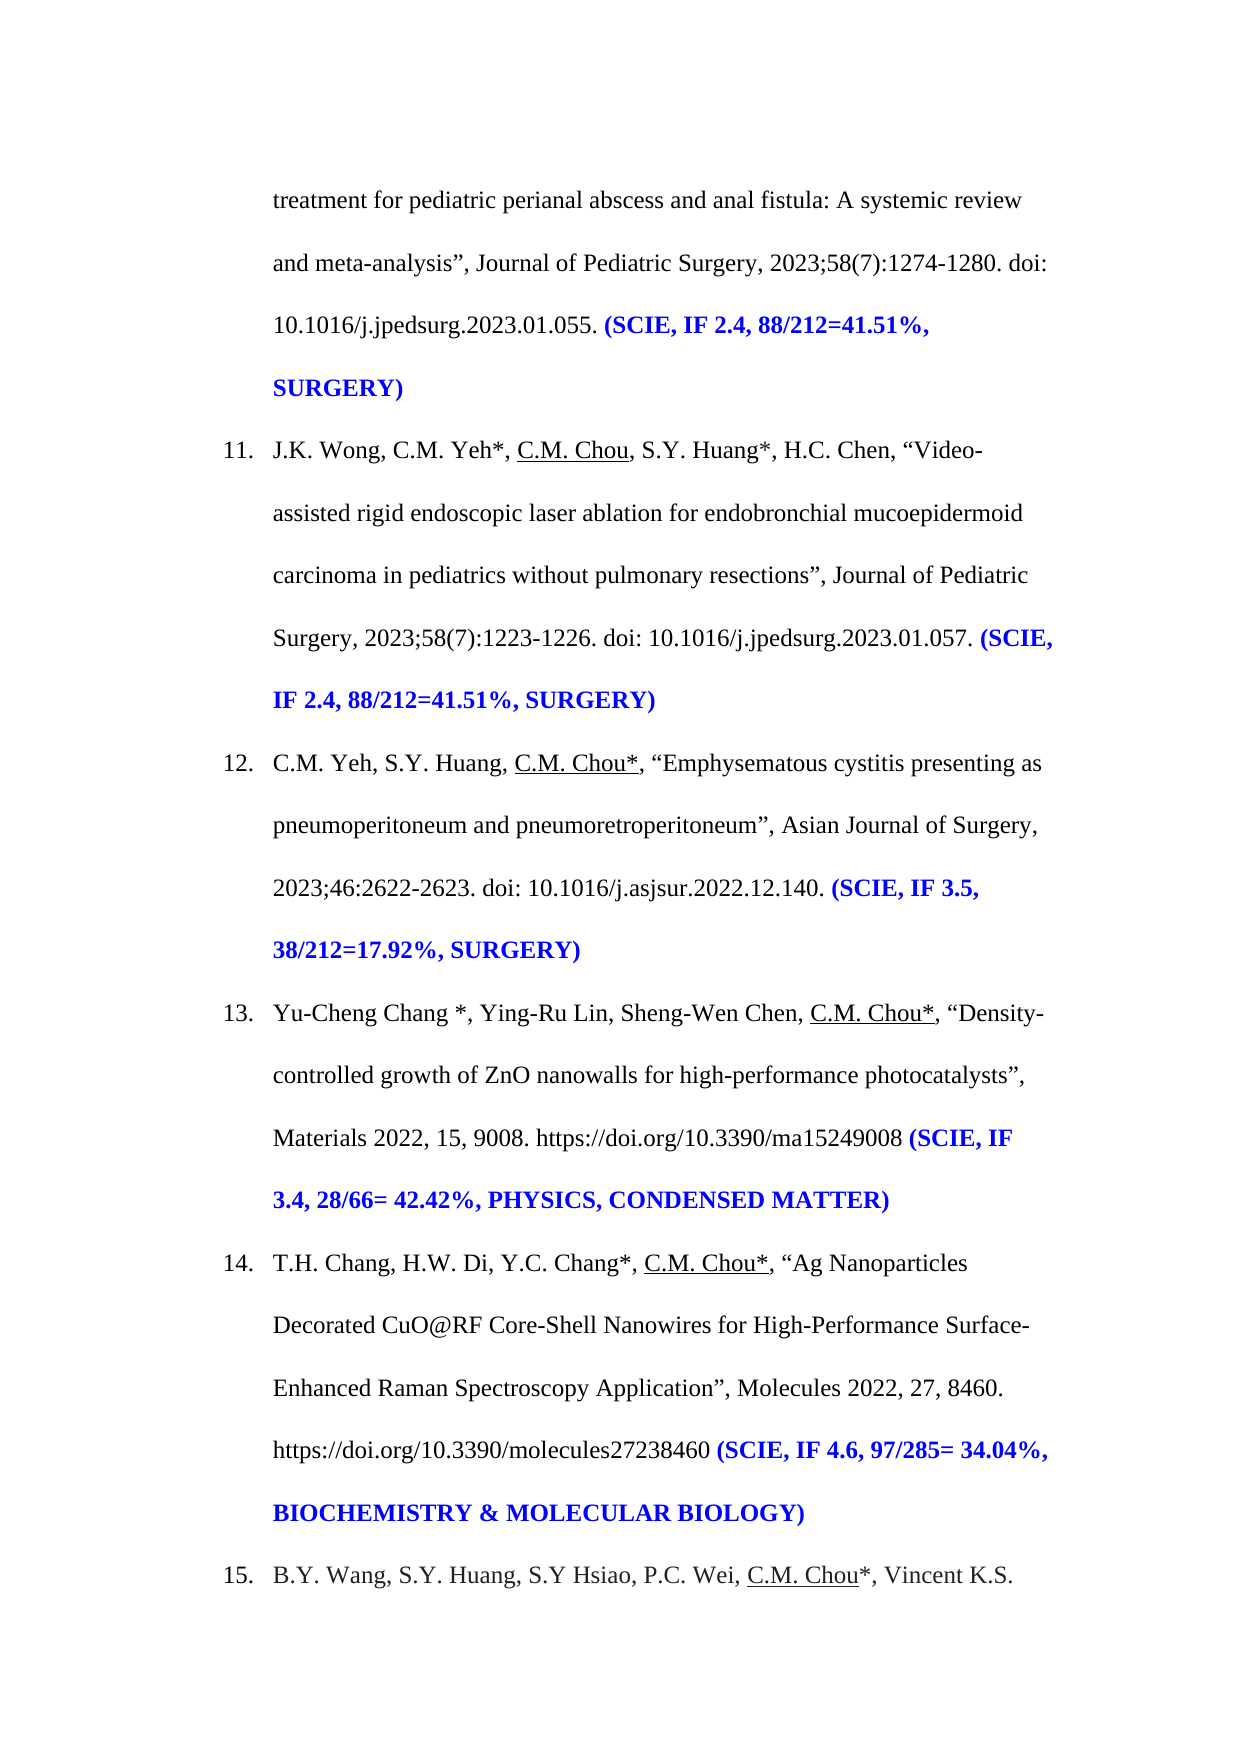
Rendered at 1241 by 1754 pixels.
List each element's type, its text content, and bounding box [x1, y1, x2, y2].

list T.H. Chang, H.W. Di, Y.C. Chang*, C.M. Chou*, “Ag Nanoparticles Decorated CuO@RF Core-Shell Nanowires for High-Performance Surface-Enhanced Raman Spectroscopy Application”, Molecules 2022, 27, 8460. https://doi.org/10.3390/molecules27238460 (SCIE, IF 4.6, 97/285= 34.04%, BIOCHEMISTRY & MOLECULAR BIOLOGY) [223, 1221, 1053, 1533]
list Yu-Cheng Chang *, Ying-Ru Lin, Sheng-Wen Chen, C.M. Chou*, “Density-controlled growth of ZnO nanowalls for high-performance photocatalysts”, Materials 2022, 15, 9008. https://doi.org/10.3390/ma15249008 (SCIE, IF 3.4, 28/66= 42.42%, PHYSICS, CONDENSED MATTER) [223, 971, 1053, 1221]
list C.M. Yeh, S.Y. Huang, C.M. Chou*, “Emphysematous cystitis presenting as pneumoperitoneum and pneumoretroperitoneum”, Asian Journal of Surgery, 2023;46:2622-2623. doi: 10.1016/j.asjsur.2022.12.140. (SCIE, IF 3.5, 38/212=17.92%, SURGERY) [223, 721, 1053, 971]
list J.K. Wong, C.M. Yeh*, C.M. Chou, S.Y. Huang*, H.C. Chen, “Video-assisted rigid endoscopic laser ablation for endobronchial mucoepidermoid carcinoma in pediatrics without pulmonary resections”, Journal of Pediatric Surgery, 2023;58(7):1223-1226. doi: 10.1016/j.jpedsurg.2023.01.057. (SCIE, IF 2.4, 88/212=41.51%, SURGERY) [223, 408, 1053, 721]
list treatment for pediatric perianal abscess and anal fistula: A systemic review and meta-analysis”, Journal of Pediatric Surgery, 2023;58(7):1274-1280. doi: 10.1016/j.jpedsurg.2023.01.055. (SCIE, IF 2.4, 88/212=41.51%, SURGERY) [223, 158, 1053, 408]
list B.Y. Wang, S.Y. Huang, S.Y Hsiao, P.C. Wei, C.M. Chou*, Vincent K.S. [223, 1533, 1053, 1596]
